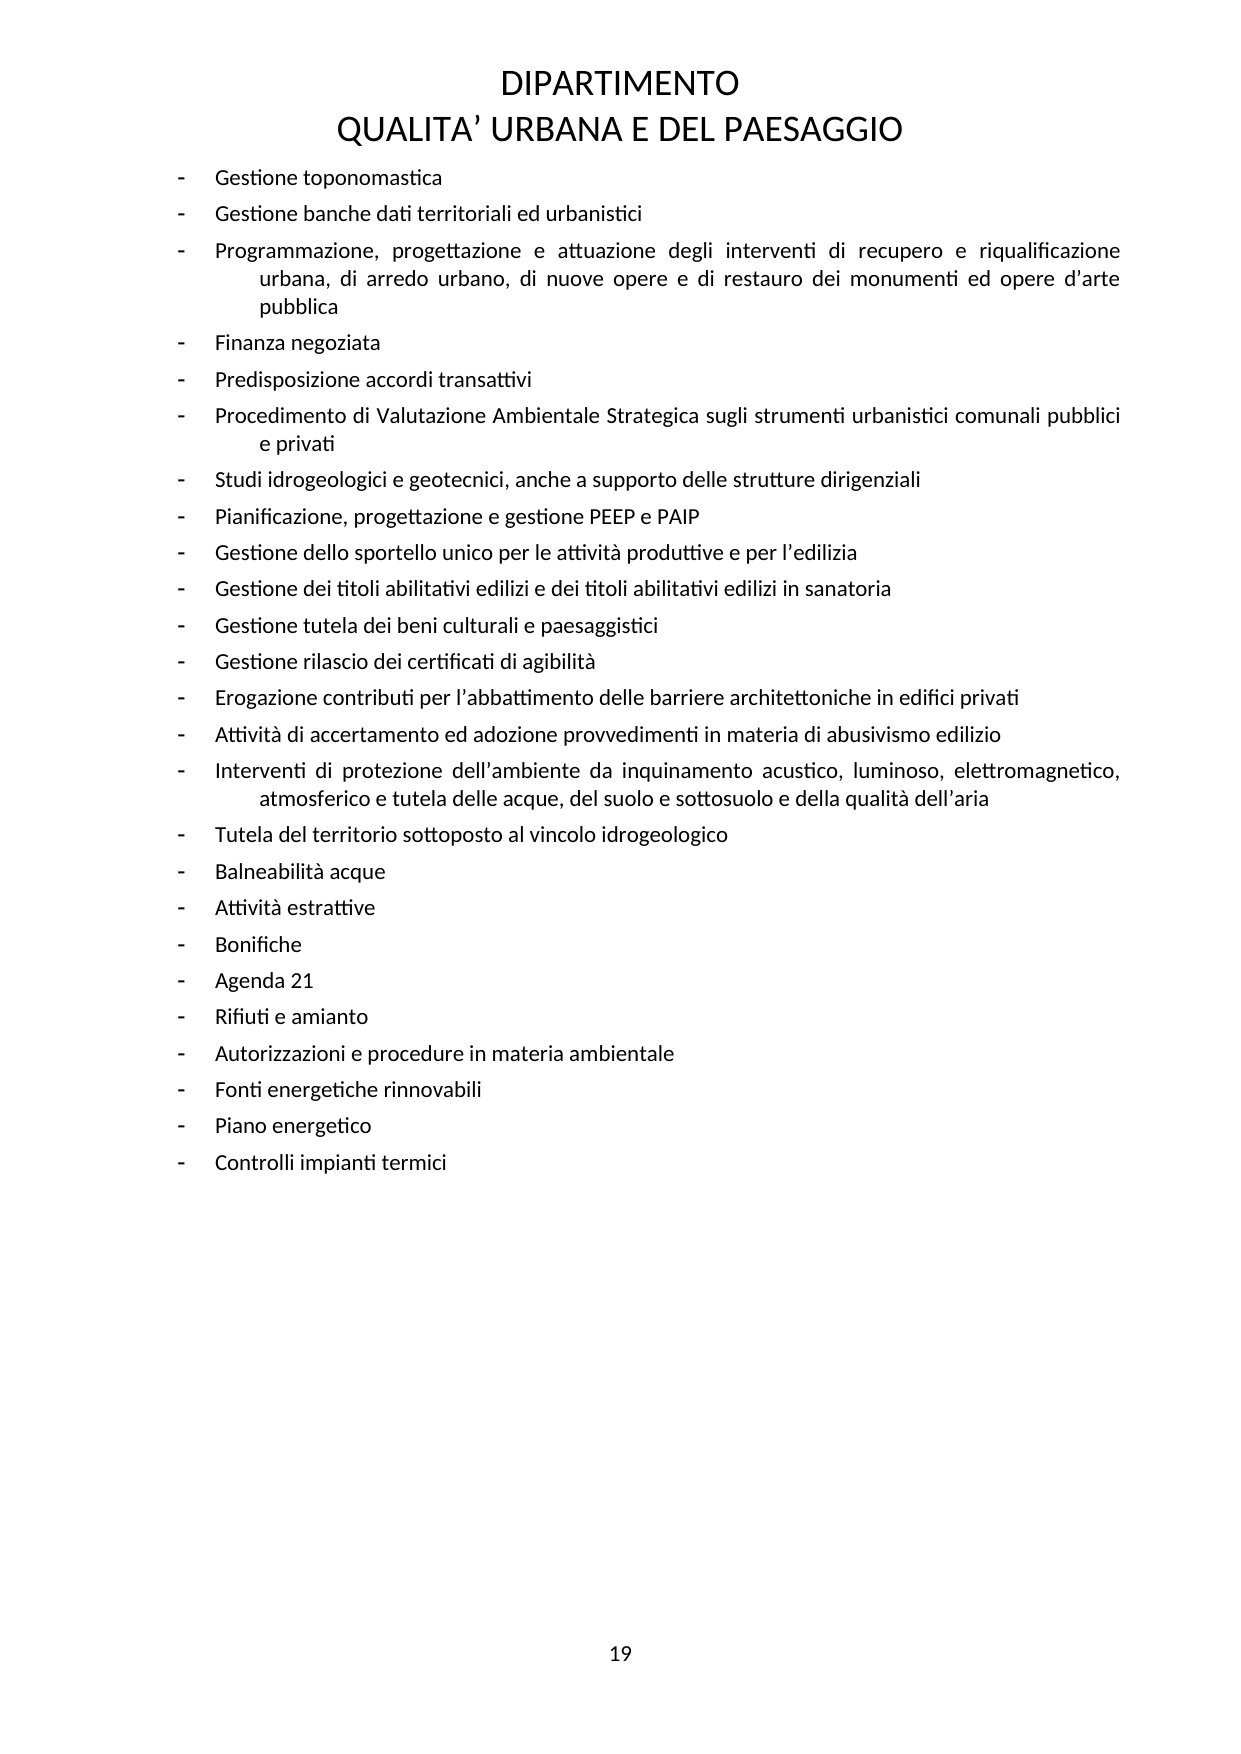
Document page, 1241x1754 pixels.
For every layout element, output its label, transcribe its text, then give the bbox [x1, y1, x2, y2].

list Autorizzazioni e procedure in materia ambientale [177, 1039, 1122, 1067]
list Gestione banche dati territoriali ed urbanistici [177, 199, 1122, 228]
list Agenda 21 [177, 966, 1122, 994]
list Finanza negoziata [177, 328, 1122, 356]
list Balneabilità acque [177, 857, 1122, 885]
list Rifiuti e amianto [177, 1002, 1122, 1030]
text QUALITA’ URBANA E DEL PAESAGGIO [118, 105, 1122, 151]
list Gestione rilascio dei certificati di agibilità [177, 647, 1122, 675]
list Attività di accertamento ed adozione provvedimenti in materia di abusivismo edilizio [177, 720, 1122, 748]
list Gestione toponomastica [177, 163, 1122, 191]
list Procedimento di Valutazione Ambientale Strategica sugli strumenti urbanistici comunali pubblici e privati [177, 401, 1122, 457]
list Interventi di protezione dell’ambiente da inquinamento acustico, luminoso, elettromagnetico, atmosferico e tutela delle acque, del suolo e sottosuolo e della qualità dell’aria [177, 756, 1122, 812]
list Attività estrattive [177, 893, 1122, 921]
list Piano energetico [177, 1111, 1122, 1139]
list Controlli impianti termici [177, 1148, 1122, 1176]
list Pianificazione, progettazione e gestione PEEP e PAIP [177, 502, 1122, 530]
list Erogazione contributi per l’abbattimento delle barriere architettoniche in edifici privati [177, 683, 1122, 712]
list Bonifiche [177, 930, 1122, 958]
list Programmazione, progettazione e attuazione degli interventi di recupero e riqualificazione urbana, di arredo urbano, di nuove opere e di restauro dei monumenti ed opere d’arte pubblica [177, 236, 1122, 320]
list Gestione dei titoli abilitativi edilizi e dei titoli abilitativi edilizi in sanatoria [177, 574, 1122, 602]
text DIPARTIMENTO [118, 59, 1122, 105]
list Predisposizione accordi transattivi [177, 365, 1122, 393]
list Tutela del territorio sottoposto al vincolo idrogeologico [177, 821, 1122, 849]
list Gestione dello sportello unico per le attività produttive e per l’edilizia [177, 538, 1122, 566]
list Studi idrogeologici e geotecnici, anche a supporto delle strutture dirigenziali [177, 465, 1122, 493]
list Fonti energetiche rinnovabili [177, 1075, 1122, 1103]
list Gestione tutela dei beni culturali e paesaggistici [177, 611, 1122, 639]
